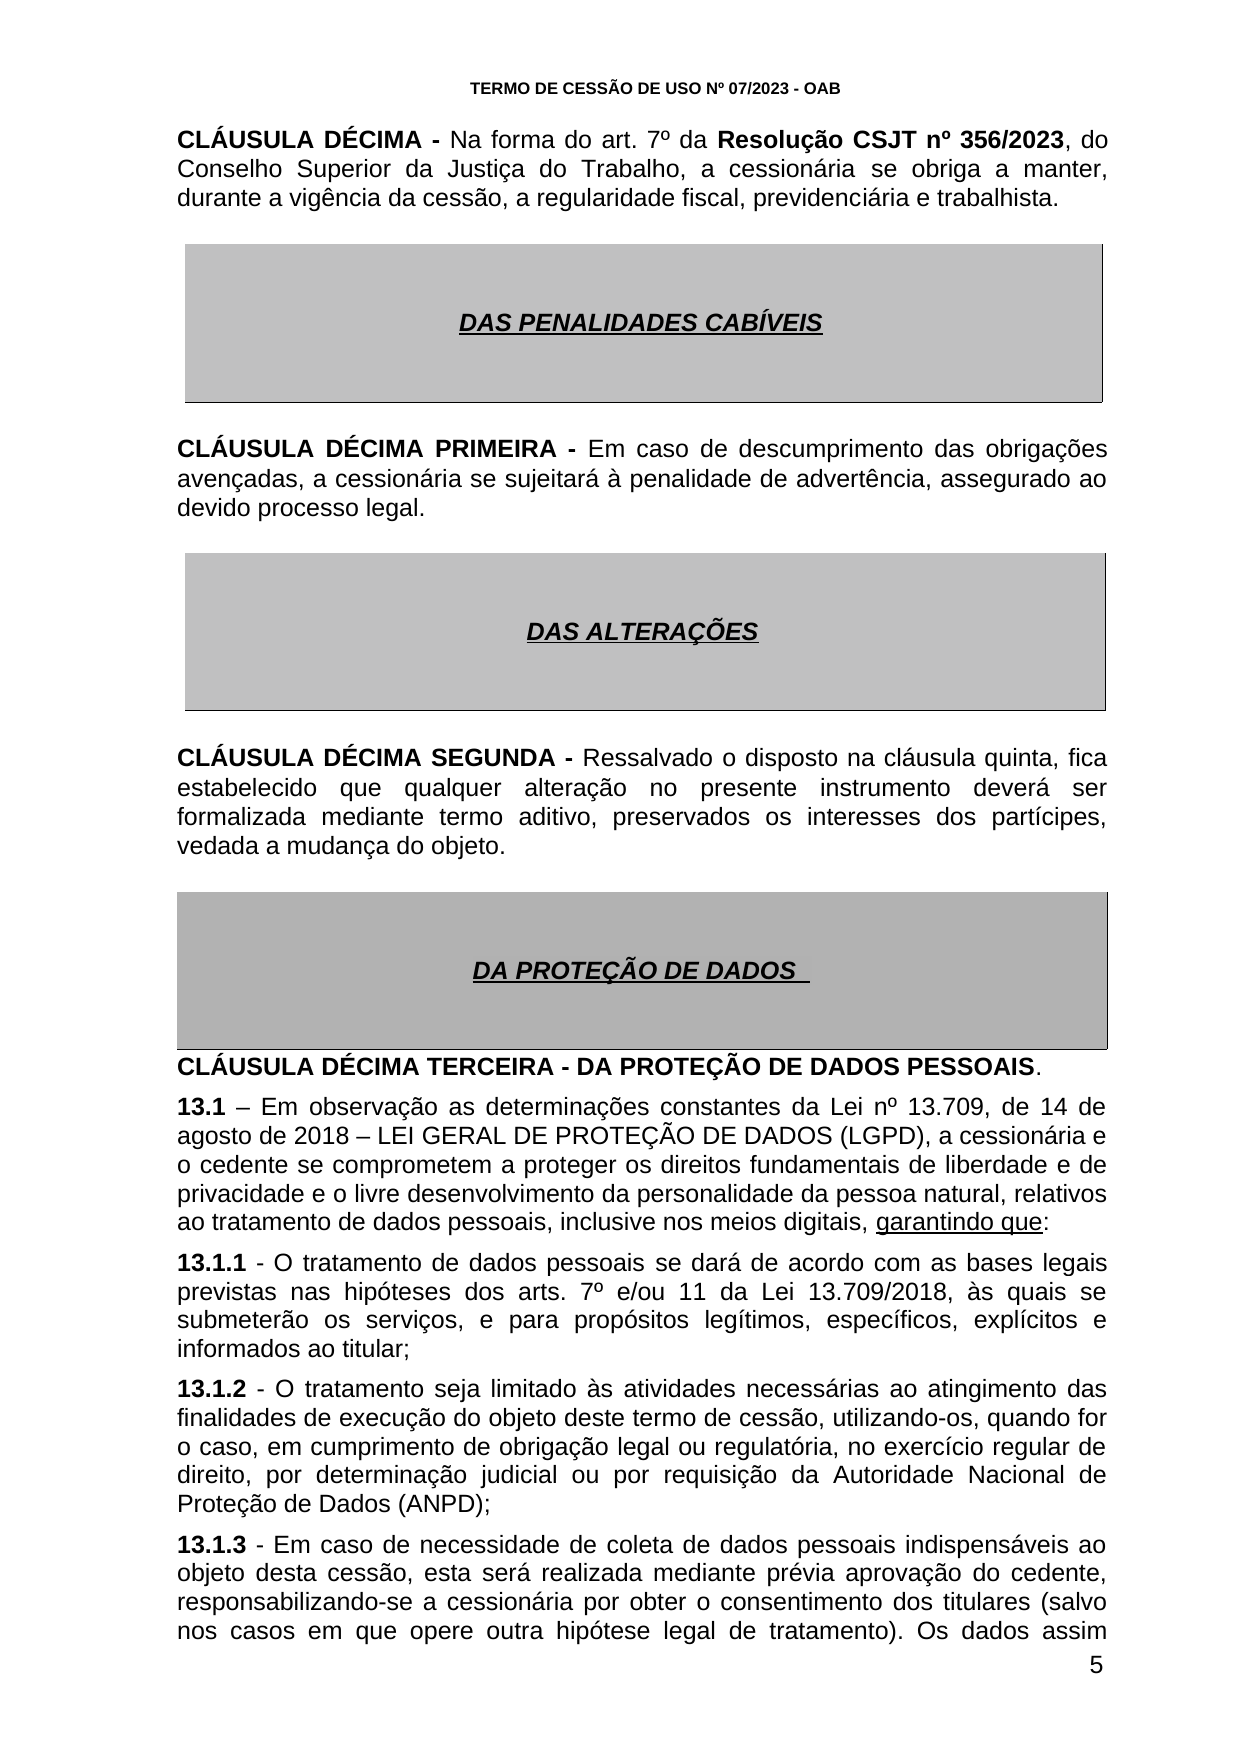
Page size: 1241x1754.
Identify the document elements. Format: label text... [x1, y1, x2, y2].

text 13.1 – Em observação as determinações constantes da Lei nº 13.709, de 14 de agosto de 2018 – LEI GERAL DE PROTEÇÃO DE DADOS (LGPD), a cessionária e o cedente se comprometem a proteger os direitos fundamentais de liberdade e de privacidade e o livre desenvolvimento da personalidade da pessoa natural, relativos ao tratamento de dados pessoais, inclusive nos meios digitais, garantindo que: [177, 1092, 1108, 1236]
subtitle DAS ALTERAÇÕES [185, 553, 1105, 710]
text CLÁUSULA DÉCIMA SEGUNDA - Ressalvado o disposto na cláusula quinta, fica estabelecido que qualquer alteração no presente instrumento deverá ser formalizada mediante termo aditivo, preservados os interesses dos partícipes, vedada a mudança do objeto. [177, 743, 1108, 860]
text DA PROTEÇÃO DE DADOS [177, 892, 1107, 1049]
text 13.1.3 - Em caso de necessidade de coleta de dados pessoais indispensáveis ao objeto desta cessão, esta será realizada mediante prévia aprovação do cedente, responsabilizando-se a cessionária por obter o consentimento dos titulares (salvo nos casos em que opere outra hipótese legal de tratamento). Os dados assim [177, 1529, 1108, 1644]
text CLÁUSULA DÉCIMA - Na forma do art. 7º da Resolução CSJT nº 356/2023, do Conselho Superior da Justiça do Trabalho, a cessionária se obriga a manter, durante a vigência da cessão, a regularidade fiscal, previdenciária e trabalhista. [177, 125, 1108, 212]
text 13.1.1 - O tratamento de dados pessoais se dará de acordo com as bases legais previstas nas hipóteses dos arts. 7º e/ou 11 da Lei 13.709/2018, às quais se submeterão os serviços, e para propósitos legítimos, específicos, explícitos e informados ao titular; [177, 1248, 1108, 1363]
text CLÁUSULA DÉCIMA TERCEIRA - DA PROTEÇÃO DE DADOS PESSOAIS. [177, 1052, 1108, 1080]
text 13.1.2 - O tratamento seja limitado às atividades necessárias ao atingimento das finalidades de execução do objeto deste termo de cessão, utilizando-os, quando for o caso, em cumprimento de obrigação legal ou regulatória, no exercício regular de direito, por determinação judicial ou por requisição da Autoridade Nacional de Proteção de Dados (ANPD); [177, 1374, 1108, 1518]
text CLÁUSULA DÉCIMA PRIMEIRA - Em caso de descumprimento das obrigações avençadas, a cessionária se sujeitará à penalidade de advertência, assegurado ao devido processo legal. [177, 434, 1108, 522]
subtitle DAS PENALIDADES CABÍVEIS [185, 244, 1102, 402]
